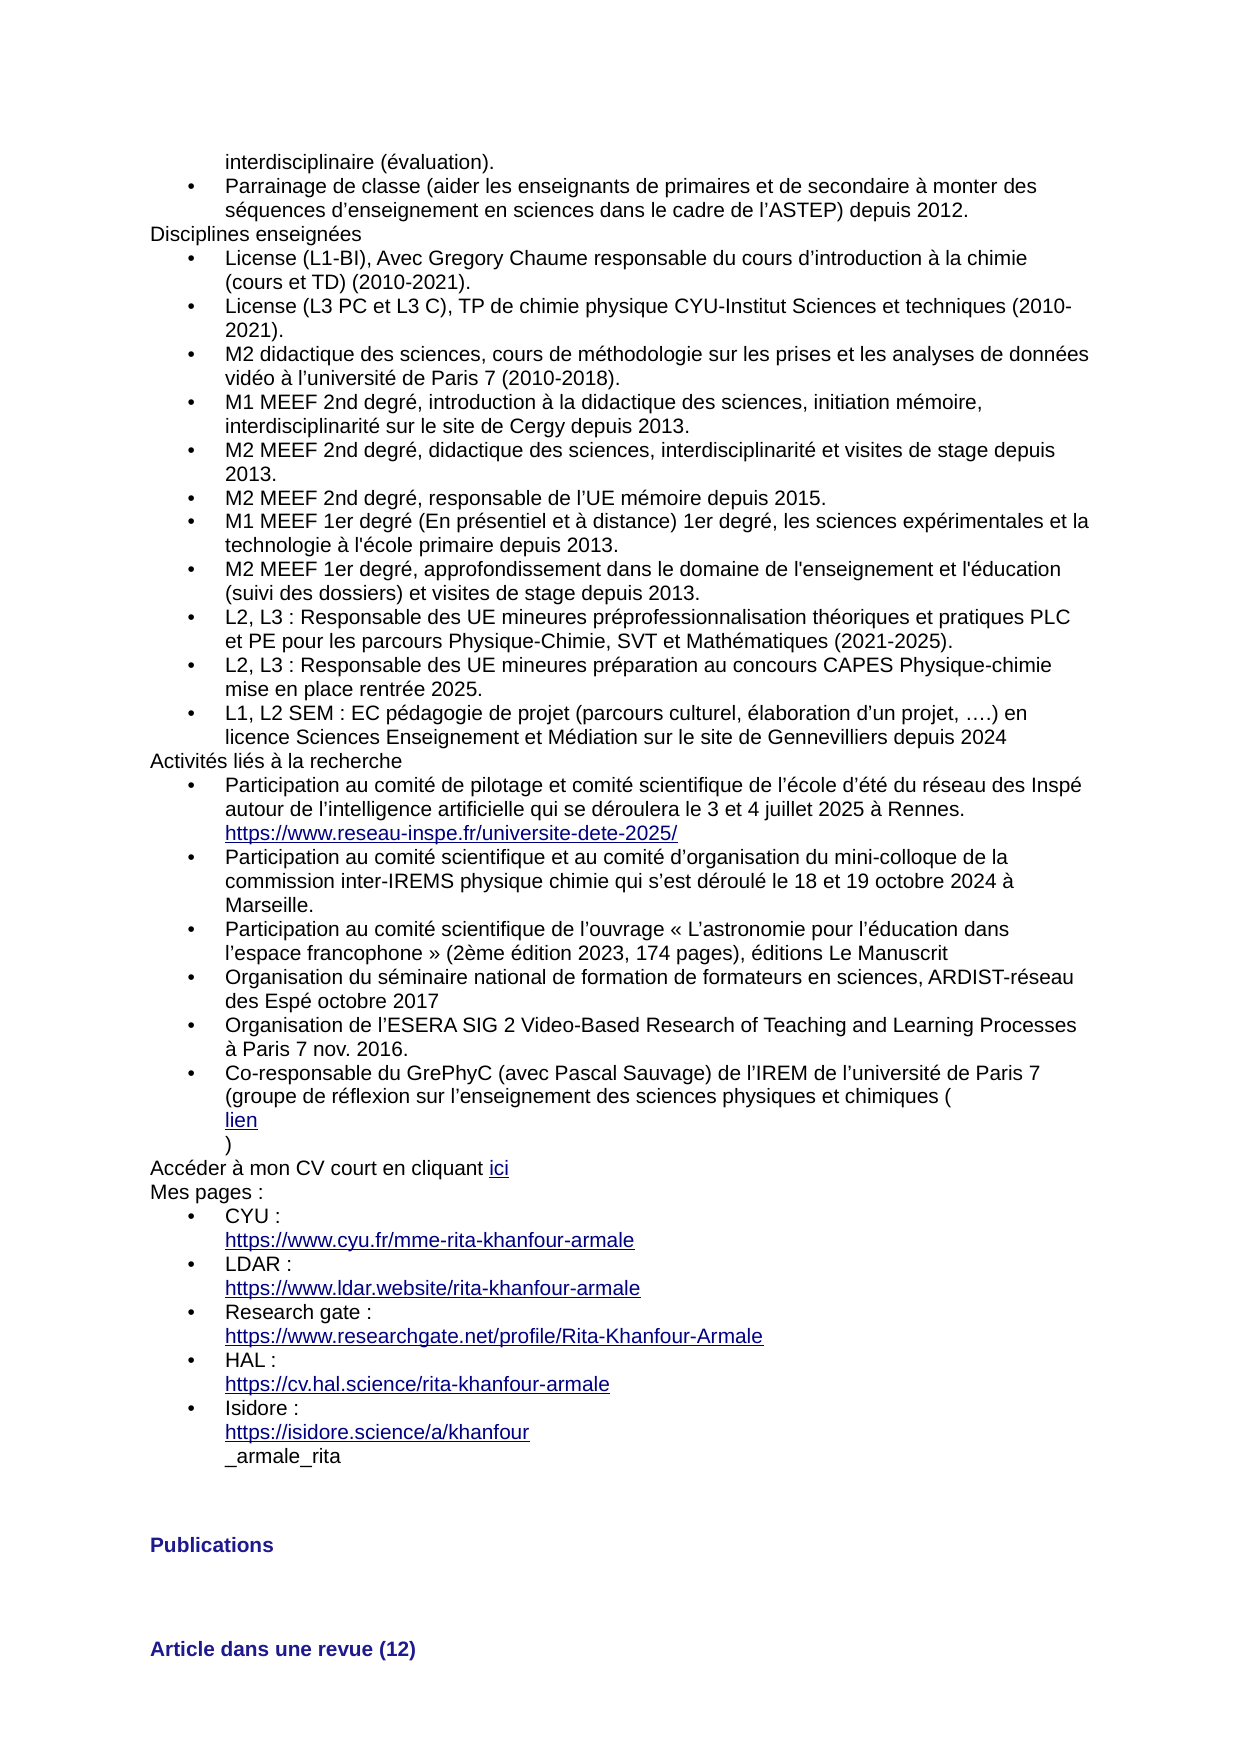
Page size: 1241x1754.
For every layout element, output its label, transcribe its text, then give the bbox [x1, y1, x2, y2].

list lien [187, 1108, 1090, 1132]
list Parrainage de classe (aider les enseignants de primaires et de secondaire à monter des séquences d’enseignement en sciences dans le cadre de l’ASTEP) depuis 2012. [187, 174, 1090, 222]
list https://www.cyu.fr/mme-rita-khanfour-armale [187, 1228, 1090, 1252]
list Co-responsable du GrePhyC (avec Pascal Sauvage) de l’IREM de l’université de Paris 7 (groupe de réflexion sur l’enseignement des sciences physiques et chimiques ( [187, 1060, 1090, 1108]
subtitle Article dans une revue (12) [150, 1636, 1090, 1660]
text ​Accéder à mon CV court en cliquant ici [150, 1156, 1090, 1180]
list CYU : [187, 1204, 1090, 1228]
list M2 MEEF 1er degré, approfondissement dans le domaine de l'enseignement et l'éducation (suivi des dossiers) et visites de stage depuis 2013. [187, 557, 1090, 605]
list https://www.ldar.website/rita-khanfour-armale [187, 1276, 1090, 1300]
list LDAR : [187, 1252, 1090, 1276]
list Research gate : [187, 1300, 1090, 1324]
list M1 MEEF 2nd degré, introduction à la didactique des sciences, initiation mémoire, interdisciplinarité sur le site de Cergy depuis 2013. [187, 389, 1090, 437]
list M2 MEEF 2nd degré, didactique des sciences, interdisciplinarité et visites de stage depuis 2013. [187, 437, 1090, 485]
list Participation au comité de pilotage et comité scientifique de l’école d’été du réseau des Inspé autour de l’intelligence artificielle qui se déroulera le 3 et 4 juillet 2025 à Rennes. [187, 773, 1090, 821]
list Isidore : [187, 1396, 1090, 1420]
list _armale_rita [187, 1444, 1090, 1468]
subtitle Publications [150, 1533, 1090, 1557]
list Participation au comité scientifique de l’ouvrage « L’astronomie pour l’éducation dans l’espace francophone » (2ème édition 2023, 174 pages), éditions Le Manuscrit [187, 917, 1090, 964]
list M1 MEEF 1er degré (En présentiel et à distance) 1er degré, les sciences expérimentales et la technologie à l'école primaire depuis 2013. [187, 509, 1090, 557]
text Mes pages : [150, 1180, 1090, 1204]
list License (L3 PC et L3 C), TP de chimie physique CYU-Institut Sciences et techniques (2010-2021). [187, 294, 1090, 342]
list L2, L3 : Responsable des UE mineures préprofessionnalisation théoriques et pratiques PLC et PE pour les parcours Physique-Chimie, SVT et Mathématiques (2021-2025). [187, 605, 1090, 653]
list M2 MEEF 2nd degré, responsable de l’UE mémoire depuis 2015. [187, 485, 1090, 509]
list https://isidore.science/a/khanfour [187, 1420, 1090, 1444]
list Organisation de l’ESERA SIG 2 Video-Based Research of Teaching and Learning Processes à Paris 7 nov. 2016. [187, 1012, 1090, 1060]
list https://cv.hal.science/rita-khanfour-armale [187, 1372, 1090, 1396]
list License (L1-BI), Avec Gregory Chaume responsable du cours d’introduction à la chimie (cours et TD) (2010-2021). [187, 246, 1090, 294]
list https://www.researchgate.net/profile/Rita-Khanfour-Armale [187, 1324, 1090, 1348]
list HAL : [187, 1348, 1090, 1372]
list https://www.reseau-inspe.fr/universite-dete-2025/ [187, 821, 1090, 845]
list Organisation du séminaire national de formation de formateurs en sciences, ARDIST-réseau des Espé octobre 2017 [187, 964, 1090, 1012]
list M2 didactique des sciences, cours de méthodologie sur les prises et les analyses de données vidéo à l’université de Paris 7 (2010-2018). [187, 342, 1090, 389]
list ) [187, 1132, 1090, 1156]
subtitle Disciplines enseignées [150, 222, 1090, 246]
subtitle Activités liés à la recherche [150, 749, 1090, 773]
list L2, L3 : Responsable des UE mineures préparation au concours CAPES Physique-chimie mise en place rentrée 2025. [187, 653, 1090, 701]
list interdisciplinaire (évaluation). [187, 150, 1090, 174]
list L1, L2 SEM : EC pédagogie de projet (parcours culturel, élaboration d’un projet, ….) en licence Sciences Enseignement et Médiation sur le site de Gennevilliers depuis 2024 [187, 701, 1090, 749]
list Participation au comité scientifique et au comité d’organisation du mini-colloque de la commission inter-IREMS physique chimie qui s’est déroulé le 18 et 19 octobre 2024 à Marseille. [187, 845, 1090, 917]
